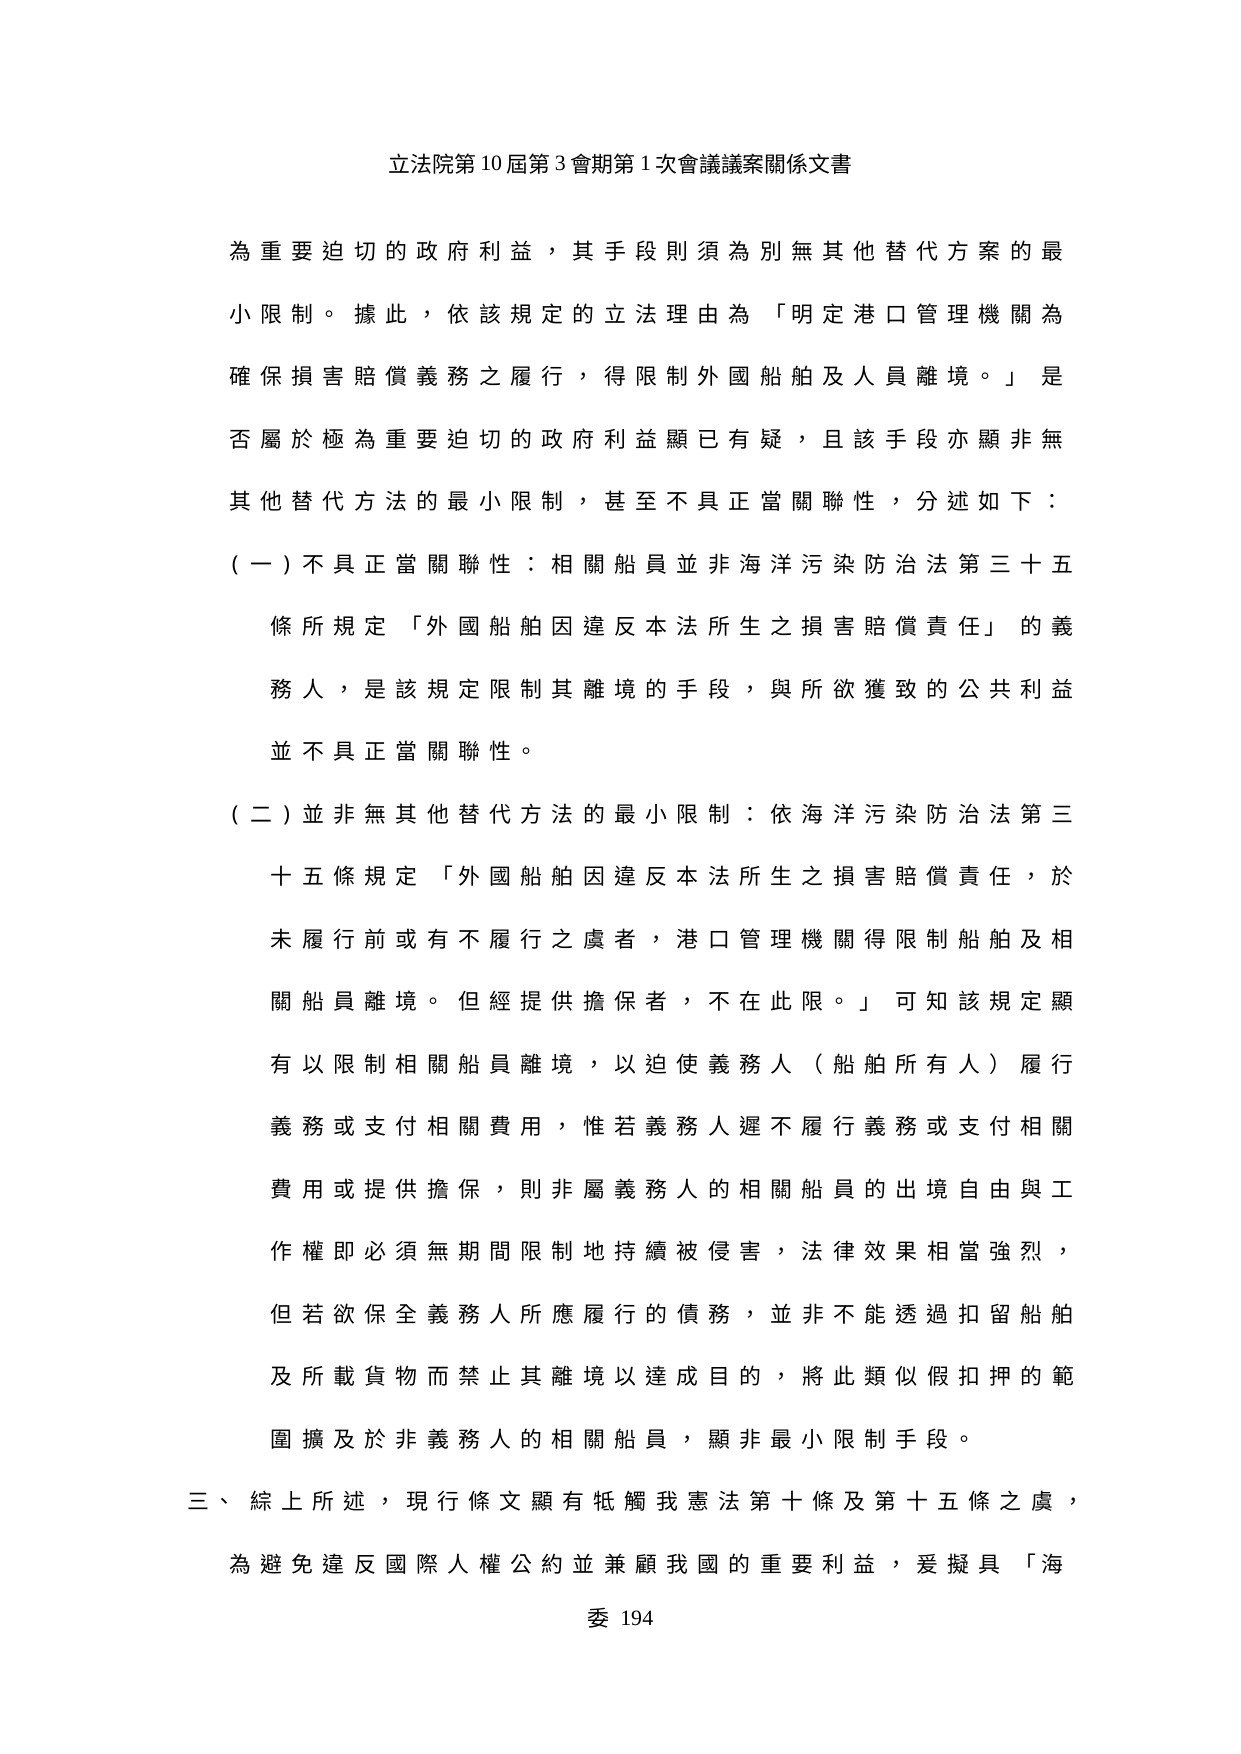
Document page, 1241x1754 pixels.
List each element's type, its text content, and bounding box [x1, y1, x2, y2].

text (一)不具正當關聯性：相關船員並非海洋污染防治法第三十五條所規定「外國船舶因違反本法所生之損害賠償責任」的義務人，是該規定限制其離境的手段，與所欲獲致的公共利益並不具正當關聯性。 [217, 531, 1089, 781]
text 三、綜上所述，現行條文顯有牴觸我憲法第十條及第十五條之虞，為避免違反國際人權公約並兼顧我國的重要利益，爰擬具「海 [173, 1469, 1089, 1594]
text 為重要迫切的政府利益，其手段則須為別無其他替代方案的最小限制。據此，依該規定的立法理由為「明定港口管理機關為確保損害賠償義務之履行，得限制外國船舶及人員離境。」是否屬於極為重要迫切的政府利益顯已有疑，且該手段亦顯非無其他替代方法的最小限制，甚至不具正當關聯性，分述如下： [173, 219, 1089, 531]
text (二)並非無其他替代方法的最小限制：依海洋污染防治法第三十五條規定「外國船舶因違反本法所生之損害賠償責任，於未履行前或有不履行之虞者，港口管理機關得限制船舶及相關船員離境。但經提供擔保者，不在此限。」可知該規定顯有以限制相關船員離境，以迫使義務人（船舶所有人）履行義務或支付相關費用，惟若義務人遲不履行義務或支付相關費用或提供擔保，則非屬義務人的相關船員的出境自由與工作權即必須無期間限制地持續被侵害，法律效果相當強烈，但若欲保全義務人所應履行的債務，並非不能透過扣留船舶及所載貨物而禁止其離境以達成目的，將此類似假扣押的範圍擴及於非義務人的相關船員，顯非最小限制手段。 [217, 781, 1089, 1469]
